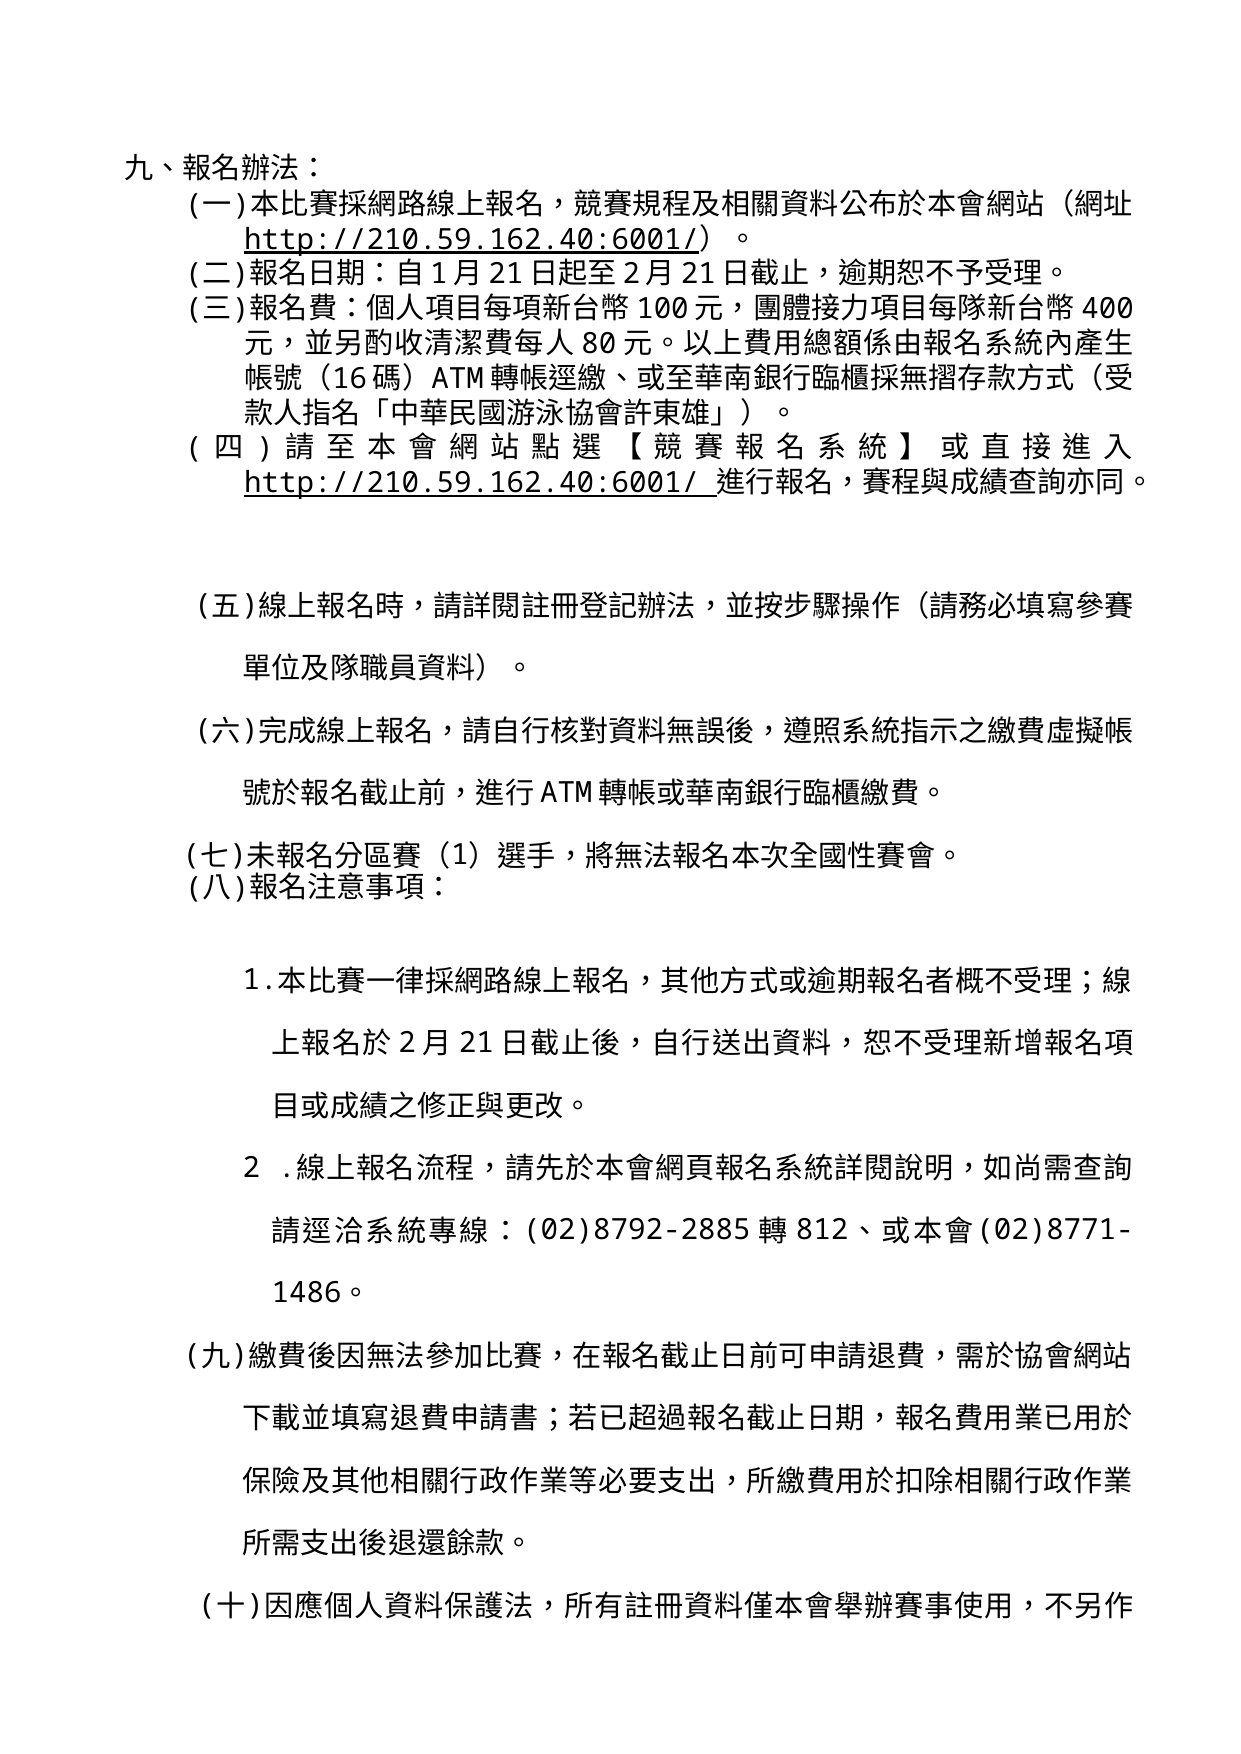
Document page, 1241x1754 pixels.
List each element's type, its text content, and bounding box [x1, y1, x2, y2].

text (三)報名費：個人項目每項新台幣100元，團體接力項目每隊新台幣400元，並另酌收清潔費每人80元。以上費用總額係由報名系統內產生帳號（16碼）ATM轉帳逕繳、或至華南銀行臨櫃採無摺存款方式（受款人指名「中華民國游泳協會許東雄」）。 [185, 291, 1134, 430]
text (九)繳費後因無法參加比賽，在報名截止日前可申請退費，需於協會網站下載並填寫退費申請書；若已超過報名截止日期，報名費用業已用於保險及其他相關行政作業等必要支出，所繳費用於扣除相關行政作業所需支出後退還餘款。 [183, 1312, 1134, 1562]
text (六)完成線上報名，請自行核對資料無誤後，遵照系統指示之繳費虛擬帳號於報名截止前，進行ATM轉帳或華南銀行臨櫃繳費。 [124, 687, 1134, 812]
text 2 .線上報名流程，請先於本會網頁報名系統詳閱說明，如尚需查詢請逕洽系統專線：(02)8792-2885轉812、或本會(02)8771-1486。 [242, 1124, 1134, 1312]
text 1.本比賽一律採網路線上報名，其他方式或逾期報名者概不受理；線上報名於2月21日截止後，自行送出資料，恕不受理新增報名項目或成績之修正與更改。 [242, 937, 1134, 1124]
text (二)報名日期：自1月21日起至2月21日截止，逾期恕不予受理。 [185, 256, 1134, 291]
text (五)線上報名時，請詳閱註冊登記辦法，並按步驟操作（請務必填寫參賽單位及隊職員資料）。 [124, 562, 1134, 687]
text 九、報名辦法： [124, 124, 1134, 187]
text (一)本比賽採網路線上報名，競賽規程及相關資料公布於本會網站（網址http://210.59.162.40:6001/）。 [185, 187, 1134, 256]
text (七)未報名分區賽（1）選手，將無法報名本次全國性賽會。 [124, 812, 1134, 874]
text (八)報名注意事項： [185, 874, 1134, 903]
text (四)請至本會網站點選【競賽報名系統】或直接進入 http://210.59.162.40:6001/ 進行報名，賽程與成績查詢亦同。 [185, 430, 1134, 500]
text (十)因應個人資料保護法，所有註冊資料僅本會舉辦賽事使用，不另作 [198, 1562, 1134, 1624]
